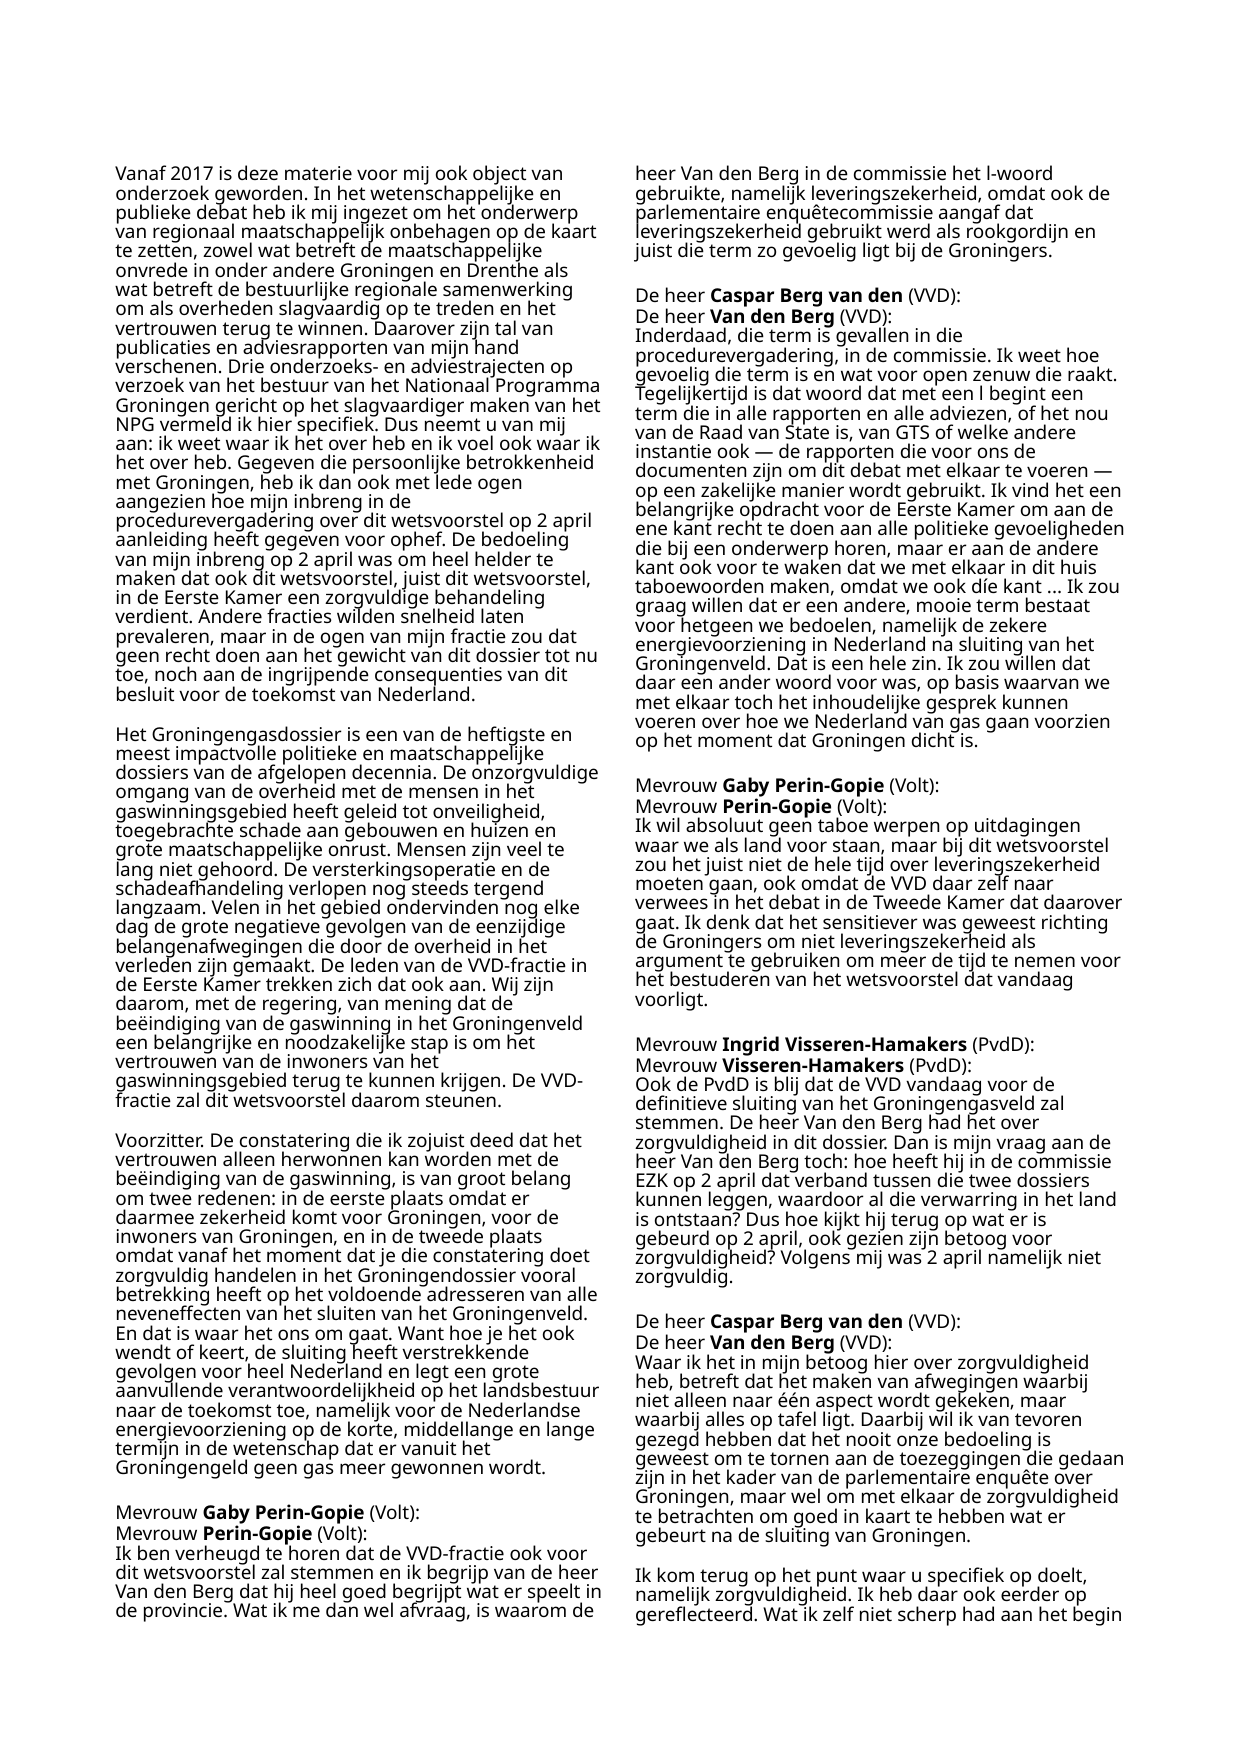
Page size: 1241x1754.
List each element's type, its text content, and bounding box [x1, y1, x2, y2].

text De heer Caspar Berg van den (VVD): [635, 1309, 1125, 1334]
text Ik ben verheugd te horen dat de VVD-fractie ook voor dit wetsvoorstel zal stemmen en ik begrijp van de heer Van den Berg dat hij heel goed begrijpt wat er speelt in de provincie. Wat ik me dan wel afvraag, is waarom de [115, 1544, 605, 1622]
text Ik kom terug op het punt waar u specifiek op doelt, namelijk zorgvuldigheid. Ik heb daar ook eerder op gereflecteerd. Wat ik zelf niet scherp had aan het begin [635, 1567, 1125, 1625]
text Mevrouw Gaby Perin-Gopie (Volt): [115, 1499, 605, 1525]
text Mevrouw Perin-Gopie (Volt): [115, 1525, 605, 1544]
text De heer Van den Berg (VVD): [635, 308, 1125, 327]
text Mevrouw Visseren-Hamakers (PvdD): [635, 1057, 1125, 1076]
text heer Van den Berg in de commissie het l-woord gebruikte, namelijk leveringszekerheid, omdat ook de parlementaire enquêtecommissie aangaf dat leveringszekerheid gebruikt werd als rookgordijn en juist die term zo gevoelig ligt bij de Groningers. [635, 165, 1125, 262]
text Vanaf 2017 is deze materie voor mij ook object van onderzoek geworden. In het wetenschappelijke en publieke debat heb ik mij ingezet om het onderwerp van regionaal maatschappelijk onbehagen op de kaart te zetten, zowel wat betreft de maatschappelijke onvrede in onder andere Groningen en Drenthe als wat betreft de bestuurlijke regionale samenwerking om als overheden slagvaardig op te treden en het vertrouwen terug te winnen. Daarover zijn tal van publicaties en adviesrapporten van mijn hand verschenen. Drie onderzoeks- en adviestrajecten op verzoek van het bestuur van het Nationaal Programma Groningen gericht op het slagvaardiger maken van het NPG vermeld ik hier specifiek. Dus neemt u van mij aan: ik weet waar ik het over heb en ik voel ook waar ik het over heb. Gegeven die persoonlijke betrokkenheid met Groningen, heb ik dan ook met lede ogen aangezien hoe mijn inbreng in de procedurevergadering over dit wetsvoorstel op 2 april aanleiding heeft gegeven voor ophef. De bedoeling van mijn inbreng op 2 april was om heel helder te maken dat ook dit wetsvoorstel, juist dit wetsvoorstel, in de Eerste Kamer een zorgvuldige behandeling verdient. Andere fracties wilden snelheid laten prevaleren, maar in de ogen van mijn fractie zou dat geen recht doen aan het gewicht van dit dossier tot nu toe, noch aan de ingrijpende consequenties van dit besluit voor de toekomst van Nederland. [115, 165, 605, 705]
text Ik wil absoluut geen taboe werpen op uitdagingen waar we als land voor staan, maar bij dit wetsvoorstel zou het juist niet de hele tijd over leveringszekerheid moeten gaan, ook omdat de VVD daar zelf naar verwees in het debat in de Tweede Kamer dat daarover gaat. Ik denk dat het sensitiever was geweest richting de Groningers om niet leveringszekerheid als argument te gebruiken om meer de tijd te nemen voor het bestuderen van het wetsvoorstel dat vandaag voorligt. [635, 817, 1125, 1010]
text De heer Van den Berg (VVD): [635, 1334, 1125, 1354]
text Waar ik het in mijn betoog hier over zorgvuldigheid heb, betreft dat het maken van afwegingen waarbij niet alleen naar één aspect wordt gekeken, maar waarbij alles op tafel ligt. Daarbij wil ik van tevoren gezegd hebben dat het nooit onze bedoeling is geweest om te tornen aan de toezeggingen die gedaan zijn in het kader van de parlementaire enquête over Groningen, maar wel om met elkaar de zorgvuldigheid te betrachten om goed in kaart te hebben wat er gebeurt na de sluiting van Groningen. [635, 1354, 1125, 1546]
text Inderdaad, die term is gevallen in die procedurevergadering, in de commissie. Ik weet hoe gevoelig die term is en wat voor open zenuw die raakt. Tegelijkertijd is dat woord dat met een l begint een term die in alle rapporten en alle adviezen, of het nou van de Raad van State is, van GTS of welke andere instantie ook — de rapporten die voor ons de documenten zijn om dit debat met elkaar te voeren — op een zakelijke manier wordt gebruikt. Ik vind het een belangrijke opdracht voor de Eerste Kamer om aan de ene kant recht te doen aan alle politieke gevoeligheden die bij een onderwerp horen, maar er aan de andere kant ook voor te waken dat we met elkaar in dit huis taboewoorden maken, omdat we ook díe kant ... Ik zou graag willen dat er een andere, mooie term bestaat voor hetgeen we bedoelen, namelijk de zekere energievoorziening in Nederland na sluiting van het Groningenveld. Dat is een hele zin. Ik zou willen dat daar een ander woord voor was, op basis waarvan we met elkaar toch het inhoudelijke gesprek kunnen voeren over hoe we Nederland van gas gaan voorzien op het moment dat Groningen dicht is. [635, 327, 1125, 751]
text Mevrouw Gaby Perin-Gopie (Volt): [635, 772, 1125, 798]
text Mevrouw Perin-Gopie (Volt): [635, 798, 1125, 817]
text De heer Caspar Berg van den (VVD): [635, 282, 1125, 308]
text Ook de PvdD is blij dat de VVD vandaag voor de definitieve sluiting van het Groningengasveld zal stemmen. De heer Van den Berg had het over zorgvuldigheid in dit dossier. Dan is mijn vraag aan de heer Van den Berg toch: hoe heeft hij in de commissie EZK op 2 april dat verband tussen die twee dossiers kunnen leggen, waardoor al die verwarring in het land is ontstaan? Dus hoe kijkt hij terug op wat er is gebeurd op 2 april, ook gezien zijn betoog voor zorgvuldigheid? Volgens mij was 2 april namelijk niet zorgvuldig. [635, 1076, 1125, 1288]
text Mevrouw Ingrid Visseren-Hamakers (PvdD): [635, 1031, 1125, 1057]
text Het Groningengasdossier is een van de heftigste en meest impactvolle politieke en maatschappelijke dossiers van de afgelopen decennia. De onzorgvuldige omgang van de overheid met de mensen in het gaswinningsgebied heeft geleid tot onveiligheid, toegebrachte schade aan gebouwen en huizen en grote maatschappelijke onrust. Mensen zijn veel te lang niet gehoord. De versterkingsoperatie en de schadeafhandeling verlopen nog steeds tergend langzaam. Velen in het gebied ondervinden nog elke dag de grote negatieve gevolgen van de eenzijdige belangenafwegingen die door de overheid in het verleden zijn gemaakt. De leden van de VVD-fractie in de Eerste Kamer trekken zich dat ook aan. Wij zijn daarom, met de regering, van mening dat de beëindiging van de gaswinning in het Groningenveld een belangrijke en noodzakelijke stap is om het vertrouwen van de inwoners van het gaswinningsgebied terug te kunnen krijgen. De VVD-fractie zal dit wetsvoorstel daarom steunen. [115, 726, 605, 1111]
text Voorzitter. De constatering die ik zojuist deed dat het vertrouwen alleen herwonnen kan worden met de beëindiging van de gaswinning, is van groot belang om twee redenen: in de eerste plaats omdat er daarmee zekerheid komt voor Groningen, voor de inwoners van Groningen, en in de tweede plaats omdat vanaf het moment dat je die constatering doet zorgvuldig handelen in het Groningendossier vooral betrekking heeft op het voldoende adresseren van alle neveneffecten van het sluiten van het Groningenveld. En dat is waar het ons om gaat. Want hoe je het ook wendt of keert, de sluiting heeft verstrekkende gevolgen voor heel Nederland en legt een grote aanvullende verantwoordelijkheid op het landsbestuur naar de toekomst toe, namelijk voor de Nederlandse energievoorziening op de korte, middellange en lange termijn in de wetenschap dat er vanuit het Groningengeld geen gas meer gewonnen wordt. [115, 1132, 605, 1479]
